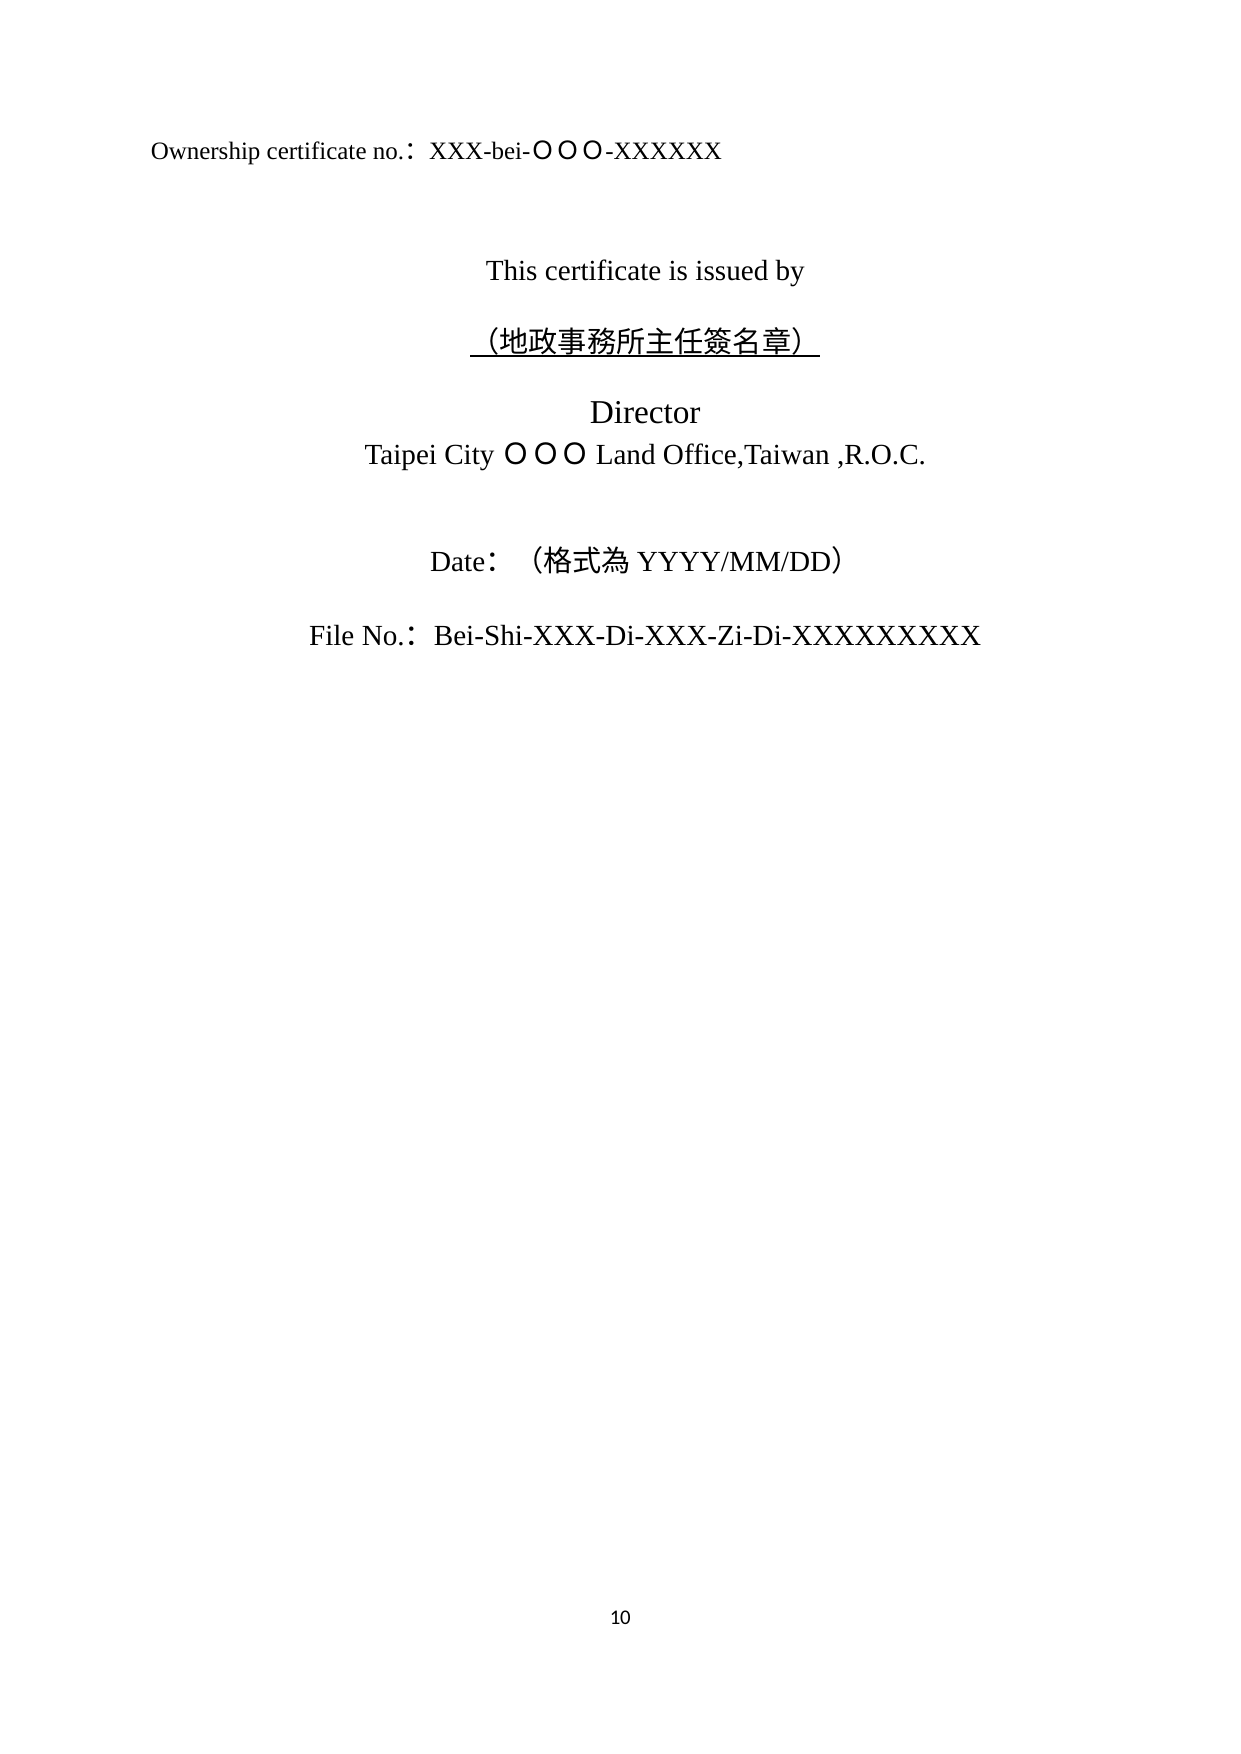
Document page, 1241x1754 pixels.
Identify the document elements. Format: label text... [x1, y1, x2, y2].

text Date：（格式為YYYY/MM/DD） [125, 537, 1165, 579]
text Director [125, 393, 1165, 430]
text This certificate is issued by [125, 254, 1165, 287]
text Ownership certificate no.：XXX-bei-ＯＯＯ-XXXXXX [119, 130, 1165, 167]
text File No.：Bei-Shi-XXX-Di-XXX-Zi-Di-XXXXXXXXX [125, 612, 1165, 654]
text Taipei City ＯＯＯ Land Office,Taiwan ,R.O.C. [125, 430, 1165, 473]
text （地政事務所主任簽名章） [125, 319, 1165, 361]
